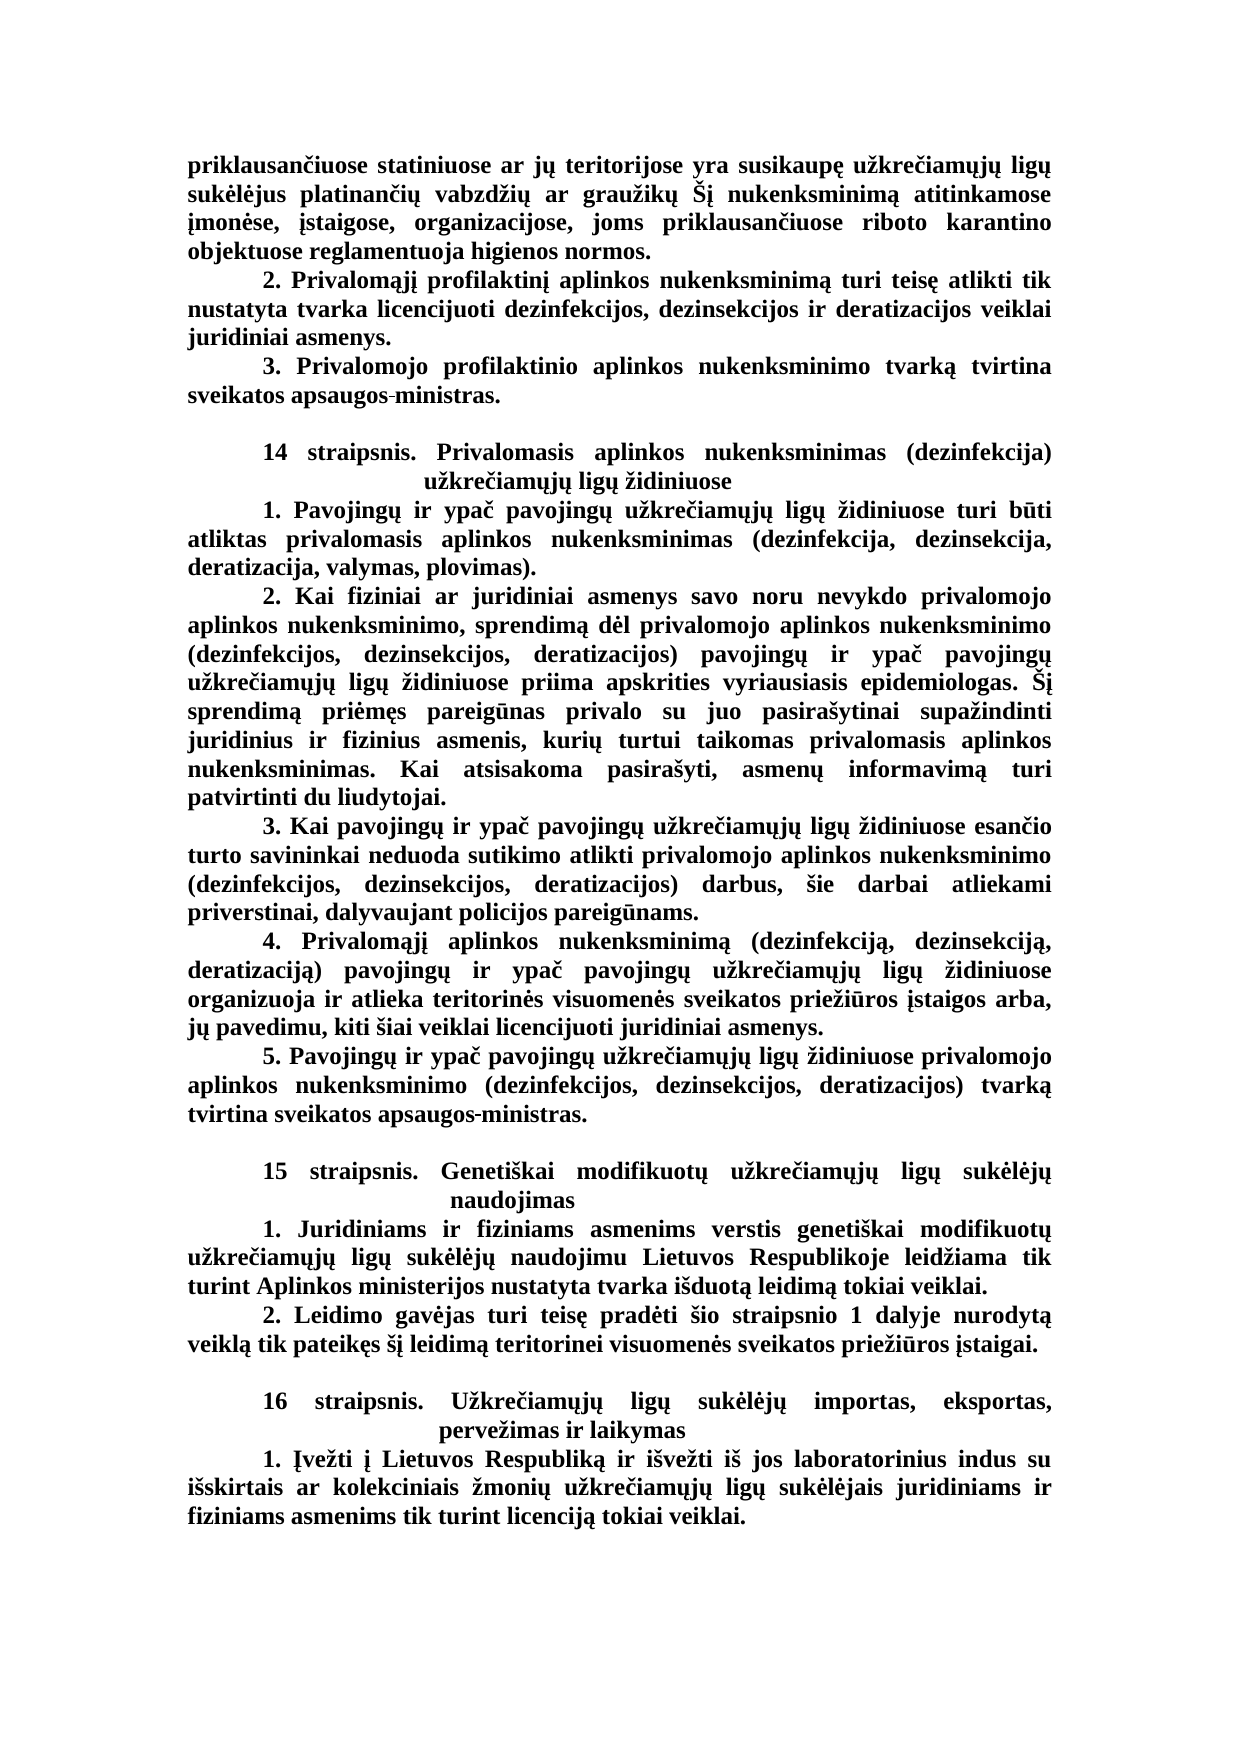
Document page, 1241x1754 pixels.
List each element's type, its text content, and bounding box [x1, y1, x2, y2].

text 16 straipsnis. Užkrečiamųjų ligų sukėlėjų importas, eksportas, pervežimas ir laikymas [262, 1386, 1053, 1444]
text 3. Privalomojo profilaktinio aplinkos nukenksminimo tvarką tvirtina sveikatos apsaugos ministras. [187, 351, 1053, 409]
text 2. Privalomąjį profilaktinį aplinkos nukenksminimą turi teisę atlikti tik nustatyta tvarka licencijuoti dezinfekcijos, dezinsekcijos ir deratizacijos veiklai juridiniai asmenys. [187, 265, 1053, 351]
text 3. Kai pavojingų ir ypač pavojingų užkrečiamųjų ligų židiniuose esančio turto savininkai neduoda sutikimo atlikti privalomojo aplinkos nukenksminimo (dezinfekcijos, dezinsekcijos, deratizacijos) darbus, šie darbai atliekami priverstinai, dalyvaujant policijos pareigūnams. [187, 811, 1053, 926]
text 15 straipsnis. Genetiškai modifikuotų užkrečiamųjų ligų sukėlėjų naudojimas [262, 1156, 1053, 1214]
text 1. Įvežti į Lietuvos Respubliką ir išvežti iš jos laboratorinius indus su išskirtais ar kolekciniais žmonių užkrečiamųjų ligų sukėlėjais juridiniams ir fiziniams asmenims tik turint licenciją tokiai veiklai. [187, 1444, 1053, 1530]
text 4. Privalomąjį aplinkos nukenksminimą (dezinfekciją, dezinsekciją, deratizaciją) pavojingų ir ypač pavojingų užkrečiamųjų ligų židiniuose organizuoja ir atlieka teritorinės visuomenės sveikatos priežiūros įstaigos arba, jų pavedimu, kiti šiai veiklai licencijuoti juridiniai asmenys. [187, 926, 1053, 1041]
text 1. Juridiniams ir fiziniams asmenims verstis genetiškai modifikuotų užkrečiamųjų ligų sukėlėjų naudojimu Lietuvos Respublikoje leidžiama tik turint Aplinkos ministerijos nustatyta tvarka išduotą leidimą tokiai veiklai. [187, 1214, 1053, 1300]
text 14 straipsnis. Privalomasis aplinkos nukenksminimas (dezinfekcija) užkrečiamųjų ligų židiniuose [262, 437, 1053, 495]
text 2. Leidimo gavėjas turi teisę pradėti šio straipsnio 1 dalyje nurodytą veiklą tik pateikęs šį leidimą teritorinei visuomenės sveikatos priežiūros įstaigai. [187, 1300, 1053, 1357]
text 1. Pavojingų ir ypač pavojingų užkrečiamųjų ligų židiniuose turi būti atliktas privalomasis aplinkos nukenksminimas (dezinfekcija, dezinsekcija, deratizacija, valymas, plovimas). [187, 495, 1053, 581]
text priklausančiuose statiniuose ar jų teritorijose yra susikaupę užkrečiamųjų ligų sukėlėjus platinančių vabzdžių ar graužikų Šį nukenksminimą atitinkamose įmonėse, įstaigose, organizacijose, joms priklausančiuose riboto karantino objektuose reglamentuoja higienos normos. [187, 150, 1053, 265]
text 5. Pavojingų ir ypač pavojingų užkrečiamųjų ligų židiniuose privalomojo aplinkos nukenksminimo (dezinfekcijos, dezinsekcijos, deratizacijos) tvarką tvirtina sveikatos apsaugos ministras. [187, 1041, 1053, 1127]
text 2. Kai fiziniai ar juridiniai asmenys savo noru nevykdo privalomojo aplinkos nukenksminimo, sprendimą dėl privalomojo aplinkos nukenksminimo (dezinfekcijos, dezinsekcijos, deratizacijos) pavojingų ir ypač pavojingų užkrečiamųjų ligų židiniuose priima apskrities vyriausiasis epidemiologas. Šį sprendimą priėmęs pareigūnas privalo su juo pasirašytinai supažindinti juridinius ir fizinius asmenis, kurių turtui taikomas privalomasis aplinkos nukenksminimas. Kai atsisakoma pasirašyti, asmenų informavimą turi patvirtinti du liudytojai. [187, 581, 1053, 811]
